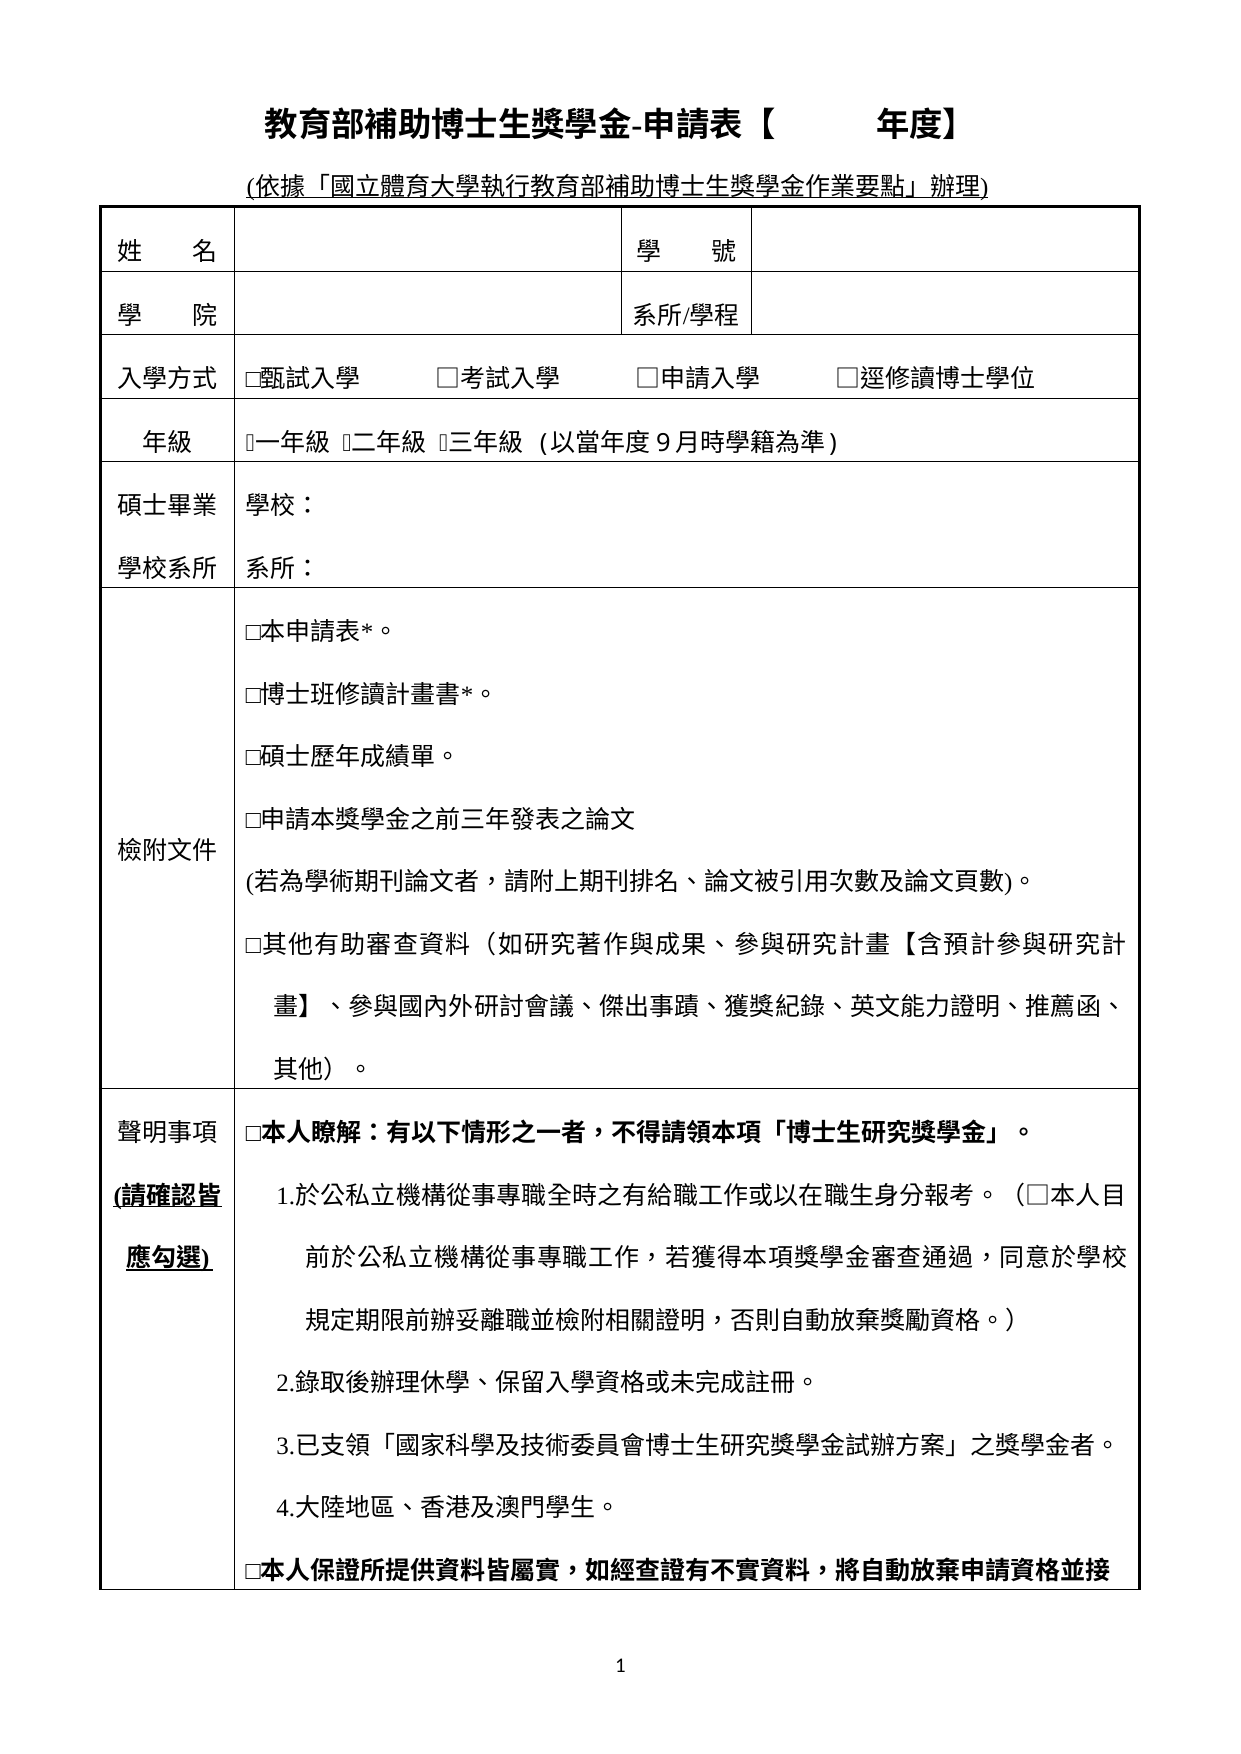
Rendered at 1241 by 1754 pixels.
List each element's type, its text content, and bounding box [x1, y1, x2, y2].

table_header 學 號 [622, 208, 751, 271]
table_cell [752, 272, 1138, 334]
table_cell 聲明事項 (請確認皆應勾選) [102, 1089, 234, 1589]
table_cell 碩士畢業學校系所 [102, 462, 234, 587]
table_header [752, 208, 1138, 271]
table_cell 學校： 系所： [235, 462, 1138, 587]
table_cell 學 院 [102, 272, 234, 334]
table_cell 年級 [102, 399, 234, 461]
text (依據「國立體育大學執行教育部補助博士生獎學金作業要點」辦理) [100, 142, 1140, 205]
table_cell □甄試入學 □考試入學 □申請入學 □逕修讀博士學位 [235, 335, 1138, 398]
table_cell 系所/學程 [622, 272, 751, 334]
table_cell 檢附文件 [102, 588, 234, 1088]
table_cell □本申請表*。 □博士班修讀計畫書*。 □碩士歷年成績單。 □申請本獎學金之前三年發表之論文 (若為學術期刊論文者，請附上期刊排名、論文被引用次數及論文頁數)。 □其他有助審查資料（如研究著作與成果、參與研究計畫【含預計參與研究計畫】、參與國內外研討會議、傑出事蹟、獲獎紀錄、英文能力證明、推薦函、其他）。 [235, 588, 1138, 1088]
table_header [235, 208, 621, 271]
table_cell □本人瞭解：有以下情形之一者，不得請領本項「博士生研究獎學金」。 1.於公私立機構從事專職全時之有給職工作或以在職生身分報考。（□本人目前於公私立機構從事專職工作，若獲得本項獎學金審查通過，同意於學校規定期限前辦妥離職並檢附相關證明，否則自動放棄獎勵資格。） 2.錄取後辦理休學、保留入學資格或未完成註冊。 3.已支領「國家科學及技術委員會博士生研究獎學金試辦方案」之獎學金者。 4.大陸地區、香港及澳門學生。 □本人保證所提供資料皆屬實，如經查證有不實資料，將自動放棄申請資格並接 [235, 1089, 1138, 1589]
table_cell 入學方式 [102, 335, 234, 398]
table_cell [235, 272, 621, 334]
table_cell 一年級 二年級 三年級 (以當年度9月時學籍為準) [235, 399, 1138, 461]
text 教育部補助博士生獎學金-申請表【 年度】 [100, 80, 1140, 142]
table_header 姓 名 [102, 208, 234, 271]
